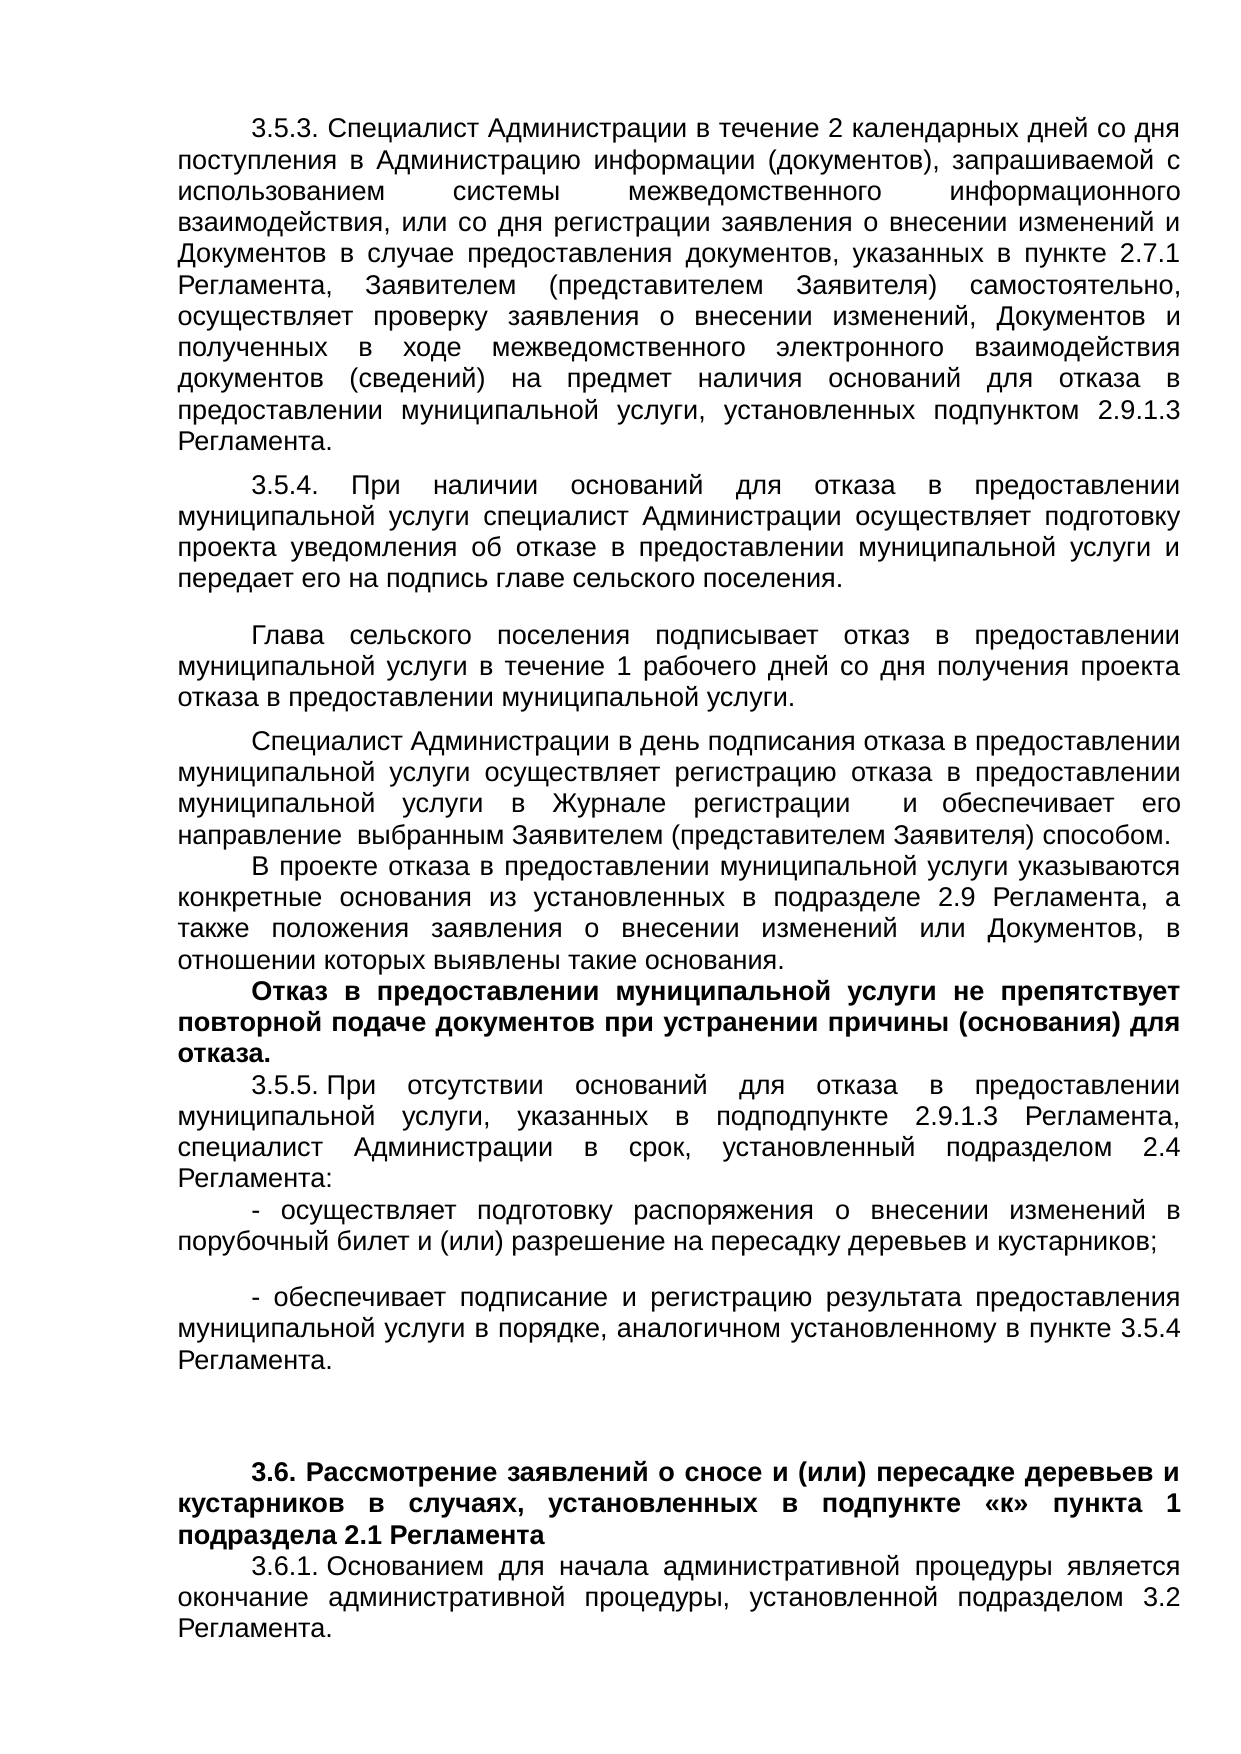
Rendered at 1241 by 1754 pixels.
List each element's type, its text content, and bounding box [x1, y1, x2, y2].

text 3.5.5. При отсутствии оснований для отказа в предоставлении муниципальной услуги, указанных в подподпункте 2.9.1.3 Регламента, специалист Администрации в срок, установленный подразделом 2.4 Регламента: [177, 1069, 1181, 1194]
text В проекте отказа в предоставлении муниципальной услуги указываются конкретные основания из установленных в подразделе 2.9 Регламента, а также положения заявления о внесении изменений или Документов, в отношении которых выявлены такие основания. [177, 850, 1181, 975]
subtitle Глава сельского поселения подписывает отказ в предоставлении муниципальной услуги в течение 1 рабочего дней со дня получения проекта отказа в предоставлении муниципальной услуги. [177, 619, 1181, 712]
text Специалист Администрации в день подписания отказа в предоставлении муниципальной услуги осуществляет регистрацию отказа в предоставлении муниципальной услуги в Журнале регистрации и обеспечивает его направление выбранным Заявителем (представителем Заявителя) способом. [177, 725, 1181, 850]
text - осуществляет подготовку распоряжения о внесении изменений в порубочный билет и (или) разрешение на пересадку деревьев и кустарников; [177, 1194, 1181, 1256]
text Отказ в предоставлении муниципальной услуги не препятствует повторной подаче документов при устранении причины (основания) для отказа. [177, 975, 1181, 1069]
subtitle - обеспечивает подписание и регистрацию результата предоставления муниципальной услуги в порядке, аналогичном установленному в пункте 3.5.4 Регламента. [177, 1281, 1181, 1375]
text 3.6. Рассмотрение заявлений о сносе и (или) пересадке деревьев и кустарников в случаях, установленных в подпункте «к» пункта 1 подраздела 2.1 Регламента [177, 1456, 1181, 1550]
text 3.5.4. При наличии оснований для отказа в предоставлении муниципальной услуги специалист Администрации осуществляет подготовку проекта уведомления об отказе в предоставлении муниципальной услуги и передает его на подпись главе сельского поселения. [177, 469, 1181, 594]
text 3.6.1. Основанием для начала административной процедуры является окончание административной процедуры, установленной подразделом 3.2 Регламента. [177, 1550, 1181, 1644]
subtitle 3.5.3. Специалист Администрации в течение 2 календарных дней со дня поступления в Администрацию информации (документов), запрашиваемой с использованием системы межведомственного информационного взаимодействия, или со дня регистрации заявления о внесении изменений и Документов в случае предоставления документов, указанных в пункте 2.7.1 Регламента, Заявителем (представителем Заявителя) самостоятельно, осуществляет проверку заявления о внесении изменений, Документов и полученных в ходе межведомственного электронного взаимодействия документов (сведений) на предмет наличия оснований для отказа в предоставлении муниципальной услуги, установленных подпунктом 2.9.1.3 Регламента. [177, 112, 1181, 456]
